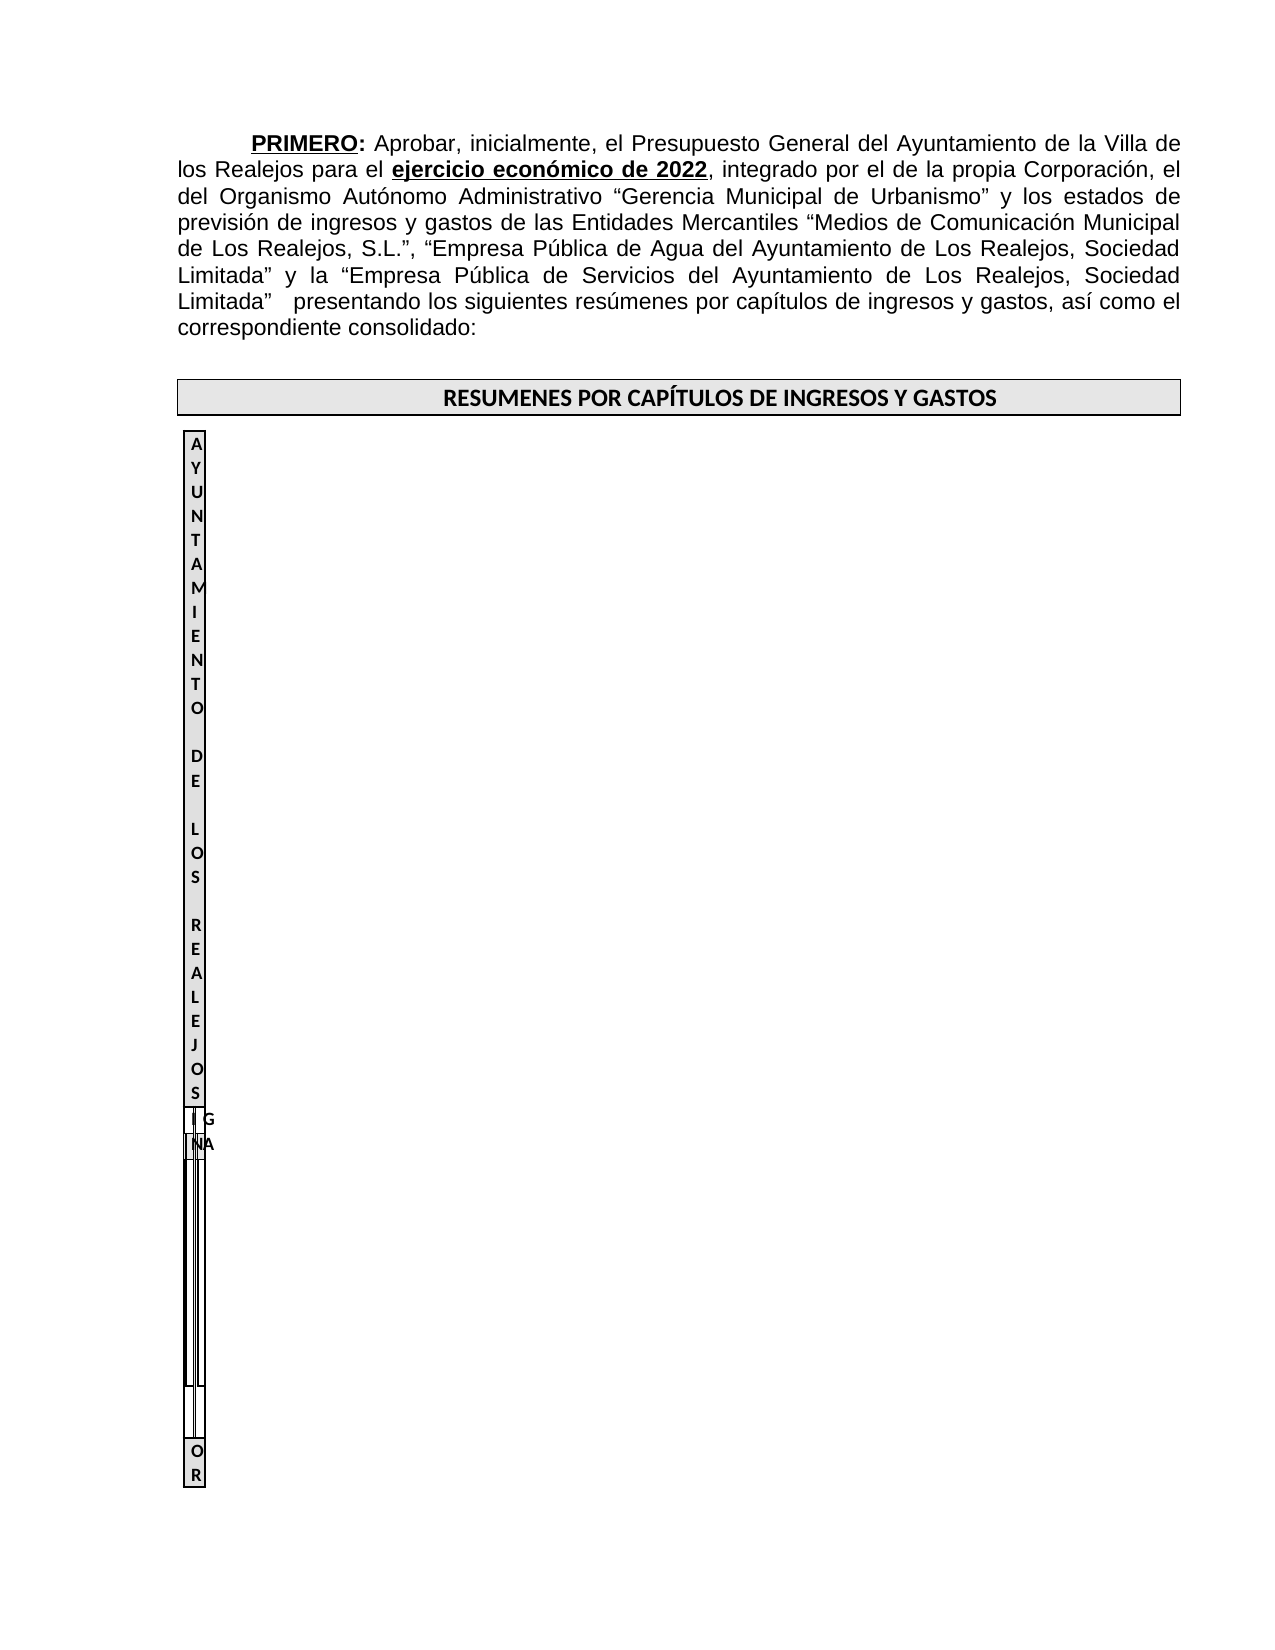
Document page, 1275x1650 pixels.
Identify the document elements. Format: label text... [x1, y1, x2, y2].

table_cell INGRESOS [185, 1108, 193, 1133]
table_cell [198, 1412, 204, 1437]
text PRIMERO: Aprobar, inicialmente, el Presupuesto General del Ayuntamiento de la Villa de los Realejos para el ejercicio económico de 2022, integrado por el de la propia Corporación, el del Organismo Autónomo Administrativo “Gerencia Municipal de Urbanismo” y los estados de previsión de ingresos y gastos de las Entidades Mercantiles “Medios de Comunicación Municipal de Los Realejos, S.L.”, “Empresa Pública de Agua del Ayuntamiento de Los Realejos, Sociedad Limitada” y la “Empresa Pública de Servicios del Ayuntamiento de Los Realejos, Sociedad Limitada” presentando los siguientes resúmenes por capítulos de ingresos y gastos, así como el correspondiente consolidado: [177, 130, 1181, 341]
table_cell 0,00 [187, 1360, 193, 1385]
table_cell 0,00 [199, 1360, 204, 1385]
table_cell [186, 1412, 193, 1437]
table_cell GASTOS [196, 1108, 204, 1133]
table_cell IMPORTE [187, 1134, 193, 1159]
table_header AYUNTAMIENTO DE LOS REALEJOS [185, 432, 204, 1106]
table_cell 0,00 [199, 1260, 204, 1285]
text RESUMENES POR CAPÍTULOS DE INGRESOS Y GASTOS [178, 380, 1180, 414]
